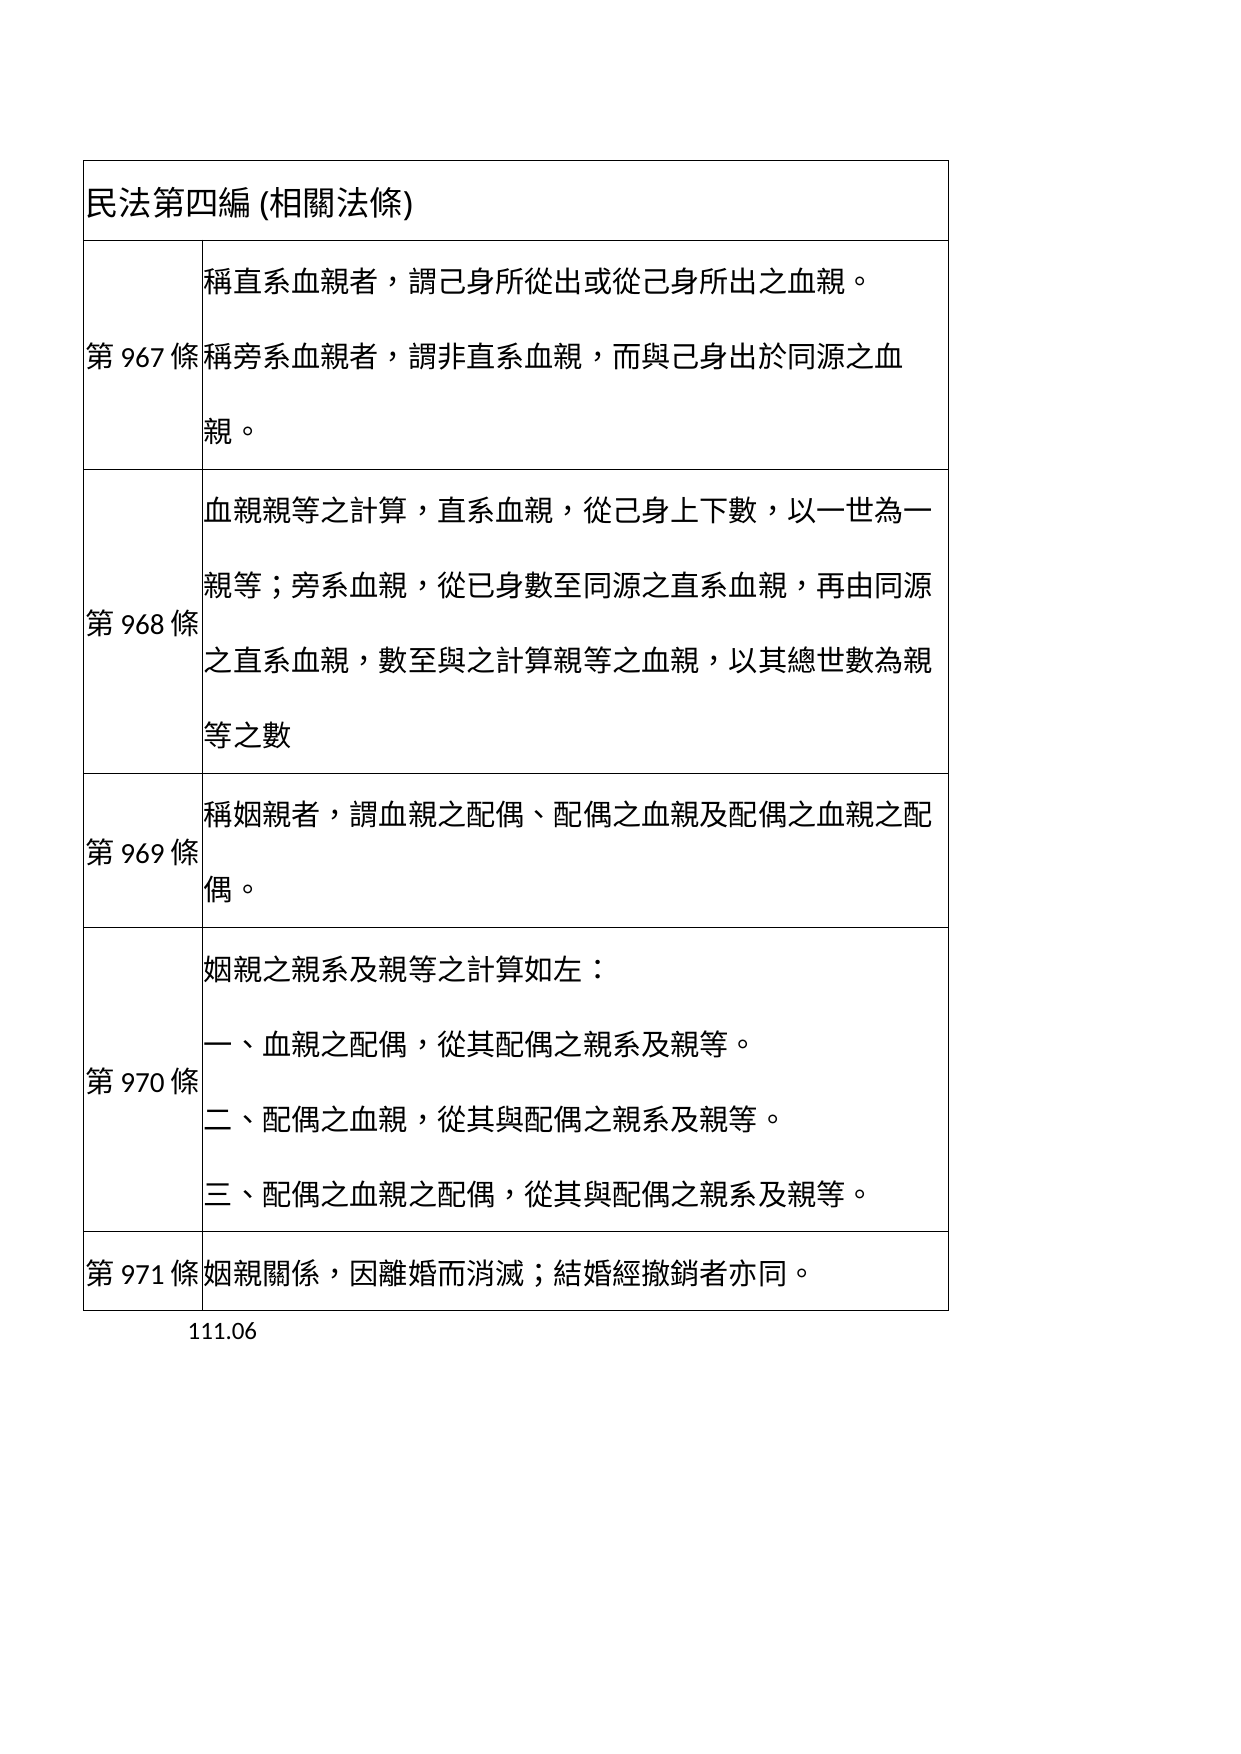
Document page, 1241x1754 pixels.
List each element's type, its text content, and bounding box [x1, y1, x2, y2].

table_cell 稱直系血親者，謂己身所從出或從己身所出之血親。 稱旁系血親者，謂非直系血親，而與己身出於同源之血親。 [203, 241, 948, 469]
text 111.06 [187, 1311, 1053, 1349]
table_cell 第968條 [84, 470, 202, 773]
table_header 民法第四編 (相關法條) [84, 161, 948, 239]
table_cell 第971條 [84, 1232, 202, 1310]
table_cell 第969條 [84, 774, 202, 927]
table_cell 第970條 [84, 928, 202, 1231]
table_cell 稱姻親者，謂血親之配偶、配偶之血親及配偶之血親之配偶。 [203, 774, 948, 927]
table_cell 血親親等之計算，直系血親，從己身上下數，以一世為一親等；旁系血親，從已身數至同源之直系血親，再由同源之直系血親，數至與之計算親等之血親，以其總世數為親等之數 [203, 470, 948, 773]
table_cell 姻親之親系及親等之計算如左： 一、血親之配偶，從其配偶之親系及親等。 二、配偶之血親，從其與配偶之親系及親等。 三、配偶之血親之配偶，從其與配偶之親系及親等。 [203, 928, 948, 1231]
table_cell 第967條 [84, 241, 202, 469]
table_cell 姻親關係，因離婚而消滅；結婚經撤銷者亦同。 [203, 1232, 948, 1310]
